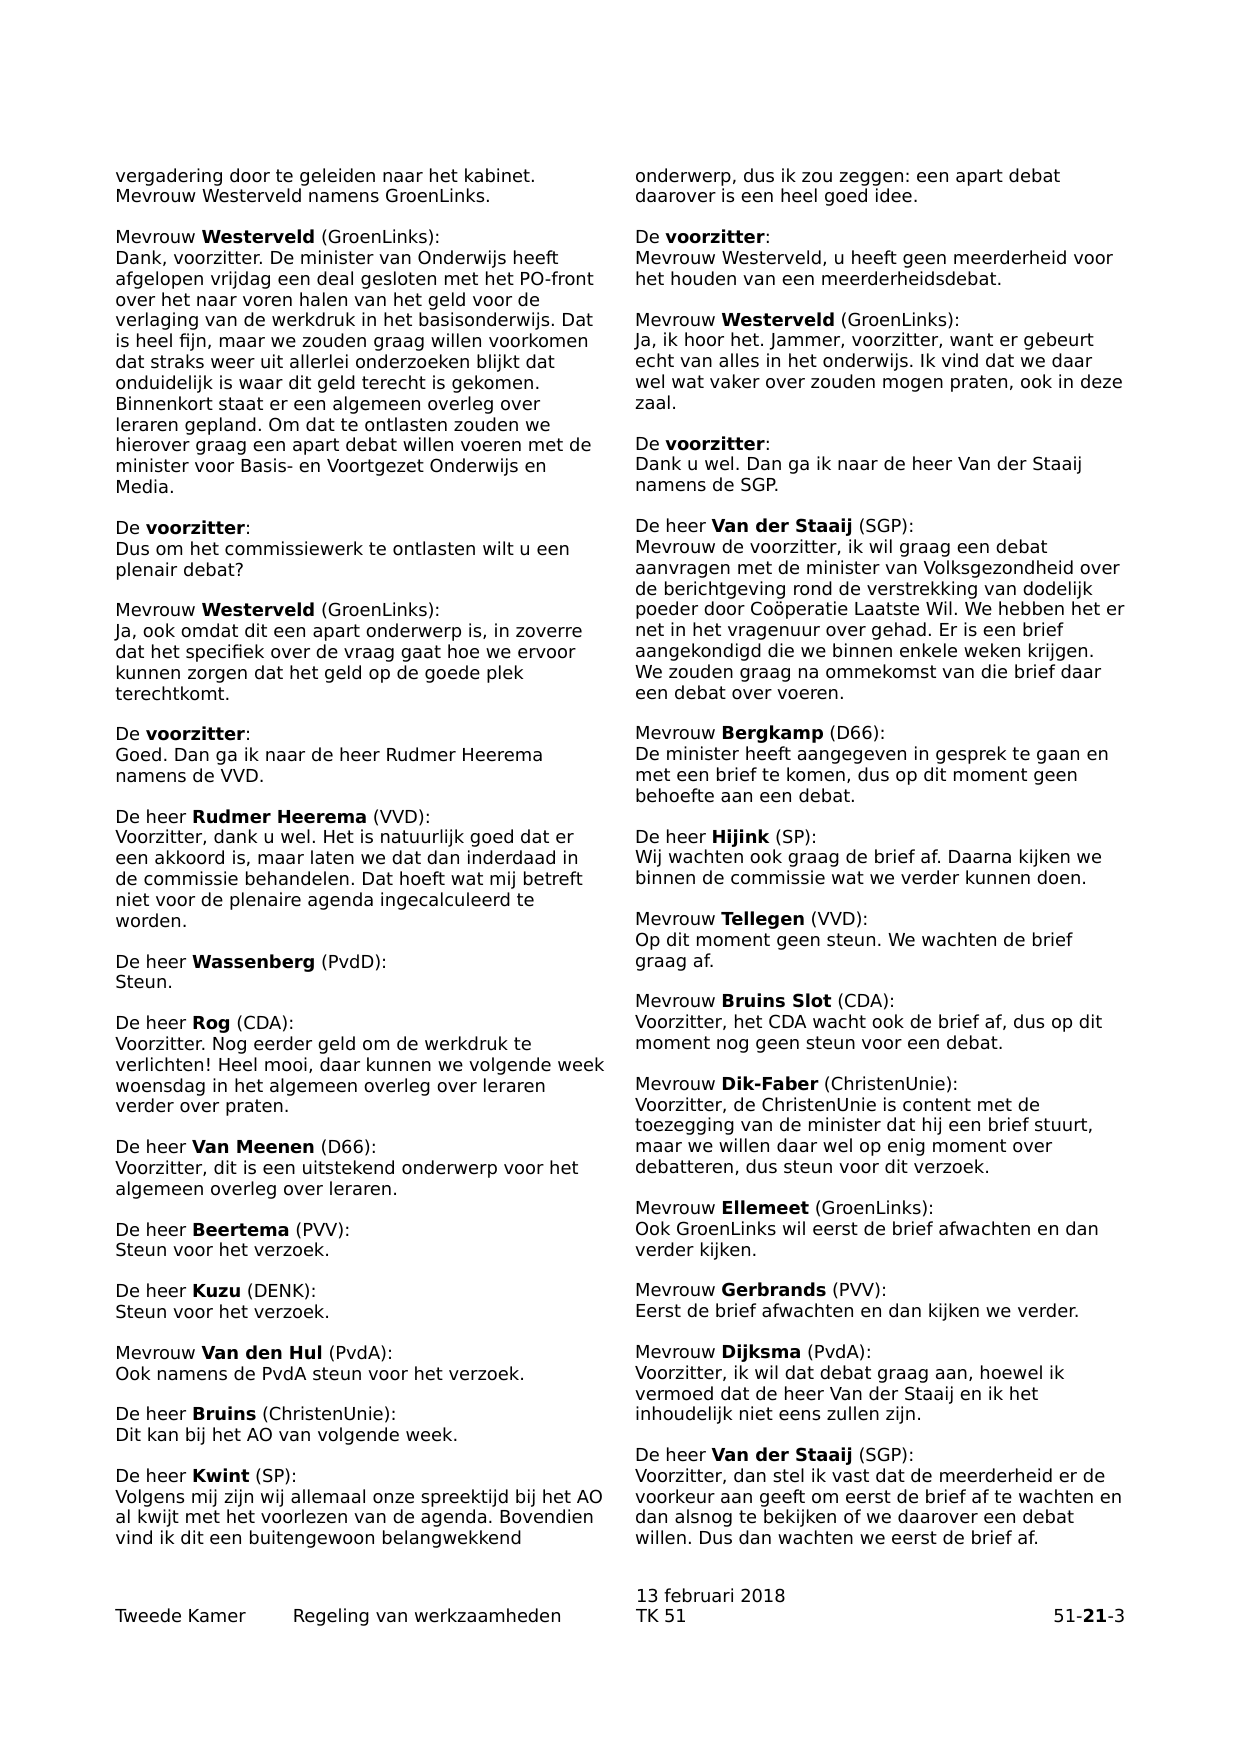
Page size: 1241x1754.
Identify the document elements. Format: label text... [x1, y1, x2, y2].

text Mevrouw de voorzitter, ik wil graag een debat aanvragen met de minister van Volksgezondheid over de berichtgeving rond de verstrekking van dodelijk poeder door Coöperatie Laatste Wil. We hebben het er net in het vragenuur over gehad. Er is een brief aangekondigd die we binnen enkele weken krijgen. We zouden graag na ommekomst van die brief daar een debat over voeren. [635, 537, 1125, 703]
text De heer Rog (CDA): [115, 1013, 605, 1034]
text De voorzitter: [115, 518, 605, 538]
text Volgens mij zijn wij allemaal onze spreektijd bij het AO al kwijt met het voorlezen van de agenda. Bovendien vind ik dit een buitengewoon belangwekkend [115, 1486, 605, 1549]
text Mevrouw Gerbrands (PVV): [635, 1280, 1125, 1301]
text vergadering door te geleiden naar het kabinet. [115, 165, 605, 186]
text Mevrouw Westerveld, u heeft geen meerderheid voor het houden van een meerderheidsdebat. [635, 248, 1125, 289]
text De heer Kwint (SP): [115, 1466, 605, 1486]
text Mevrouw Bruins Slot (CDA): [635, 991, 1125, 1012]
text onderwerp, dus ik zou zeggen: een apart debat daarover is een heel goed idee. [635, 165, 1125, 207]
text De heer Wassenberg (PvdD): [115, 951, 605, 972]
text Wij wachten ook graag de brief af. Daarna kijken we binnen de commissie wat we verder kunnen doen. [635, 847, 1125, 889]
text Voorzitter, het CDA wacht ook de brief af, dus op dit moment nog geen steun voor een debat. [635, 1012, 1125, 1054]
text Mevrouw Tellegen (VVD): [635, 909, 1125, 929]
text De heer Kuzu (DENK): [115, 1281, 605, 1302]
text De voorzitter: [635, 227, 1125, 248]
text Voorzitter, dan stel ik vast dat de meerderheid er de voorkeur aan geeft om eerst de brief af te wachten en dan alsnog te bekijken of we daarover een debat willen. Dus dan wachten we eerst de brief af. [635, 1466, 1125, 1549]
text De heer Bruins (ChristenUnie): [115, 1404, 605, 1425]
text Mevrouw Ellemeet (GroenLinks): [635, 1198, 1125, 1218]
text Mevrouw Westerveld namens GroenLinks. [115, 186, 605, 207]
text Voorzitter, ik wil dat debat graag aan, hoewel ik vermoed dat de heer Van der Staaij en ik het inhoudelijk niet eens zullen zijn. [635, 1362, 1125, 1425]
text De voorzitter: [115, 724, 605, 745]
text De heer Van Meenen (D66): [115, 1137, 605, 1158]
text Mevrouw Dik-Faber (ChristenUnie): [635, 1074, 1125, 1094]
text Ook namens de PvdA steun voor het verzoek. [115, 1363, 605, 1384]
text Dank, voorzitter. De minister van Onderwijs heeft afgelopen vrijdag een deal gesloten met het PO-front over het naar voren halen van het geld voor de verlaging van de werkdruk in het basisonderwijs. Dat is heel fijn, maar we zouden graag willen voorkomen dat straks weer uit allerlei onderzoeken blijkt dat onduidelijk is waar dit geld terecht is gekomen. Binnenkort staat er een algemeen overleg over leraren gepland. Om dat te ontlasten zouden we hierover graag een apart debat willen voeren met de minister voor Basis- en Voortgezet Onderwijs en Media. [115, 248, 605, 498]
text Voorzitter, de ChristenUnie is content met de toezegging van de minister dat hij een brief stuurt, maar we willen daar wel op enig moment over debatteren, dus steun voor dit verzoek. [635, 1094, 1125, 1178]
text Steun voor het verzoek. [115, 1302, 605, 1323]
text De heer Rudmer Heerema (VVD): [115, 807, 605, 827]
text Eerst de brief afwachten en dan kijken we verder. [635, 1301, 1125, 1322]
text Steun. [115, 972, 605, 993]
text Mevrouw Bergkamp (D66): [635, 723, 1125, 744]
text Ook GroenLinks wil eerst de brief afwachten en dan verder kijken. [635, 1218, 1125, 1260]
text Dit kan bij het AO van volgende week. [115, 1425, 605, 1446]
text Mevrouw Van den Hul (PvdA): [115, 1343, 605, 1363]
text Mevrouw Westerveld (GroenLinks): [115, 227, 605, 248]
text De heer Hijink (SP): [635, 826, 1125, 847]
text Goed. Dan ga ik naar de heer Rudmer Heerema namens de VVD. [115, 745, 605, 787]
text Mevrouw Westerveld (GroenLinks): [635, 309, 1125, 330]
text Ja, ook omdat dit een apart onderwerp is, in zoverre dat het specifiek over de vraag gaat hoe we ervoor kunnen zorgen dat het geld op de goede plek terechtkomt. [115, 621, 605, 704]
text De heer Van der Staaij (SGP): [635, 516, 1125, 537]
text Dank u wel. Dan ga ik naar de heer Van der Staaij namens de SGP. [635, 454, 1125, 496]
text Steun voor het verzoek. [115, 1240, 605, 1261]
text Mevrouw Dijksma (PvdA): [635, 1342, 1125, 1362]
text Voorzitter, dank u wel. Het is natuurlijk goed dat er een akkoord is, maar laten we dat dan inderdaad in de commissie behandelen. Dat hoeft wat mij betreft niet voor de plenaire agenda ingecalculeerd te worden. [115, 827, 605, 931]
text Voorzitter, dit is een uitstekend onderwerp voor het algemeen overleg over leraren. [115, 1158, 605, 1199]
text Dus om het commissiewerk te ontlasten wilt u een plenair debat? [115, 538, 605, 580]
text De heer Van der Staaij (SGP): [635, 1445, 1125, 1466]
text Mevrouw Westerveld (GroenLinks): [115, 600, 605, 621]
text Ja, ik hoor het. Jammer, voorzitter, want er gebeurt echt van alles in het onderwijs. Ik vind dat we daar wel wat vaker over zouden mogen praten, ook in deze zaal. [635, 330, 1125, 413]
text De voorzitter: [635, 433, 1125, 454]
text Op dit moment geen steun. We wachten de brief graag af. [635, 929, 1125, 971]
text Voorzitter. Nog eerder geld om de werkdruk te verlichten! Heel mooi, daar kunnen we volgende week woensdag in het algemeen overleg over leraren verder over praten. [115, 1034, 605, 1117]
text De heer Beertema (PVV): [115, 1219, 605, 1240]
text De minister heeft aangegeven in gesprek te gaan en met een brief te komen, dus op dit moment geen behoefte aan een debat. [635, 744, 1125, 806]
